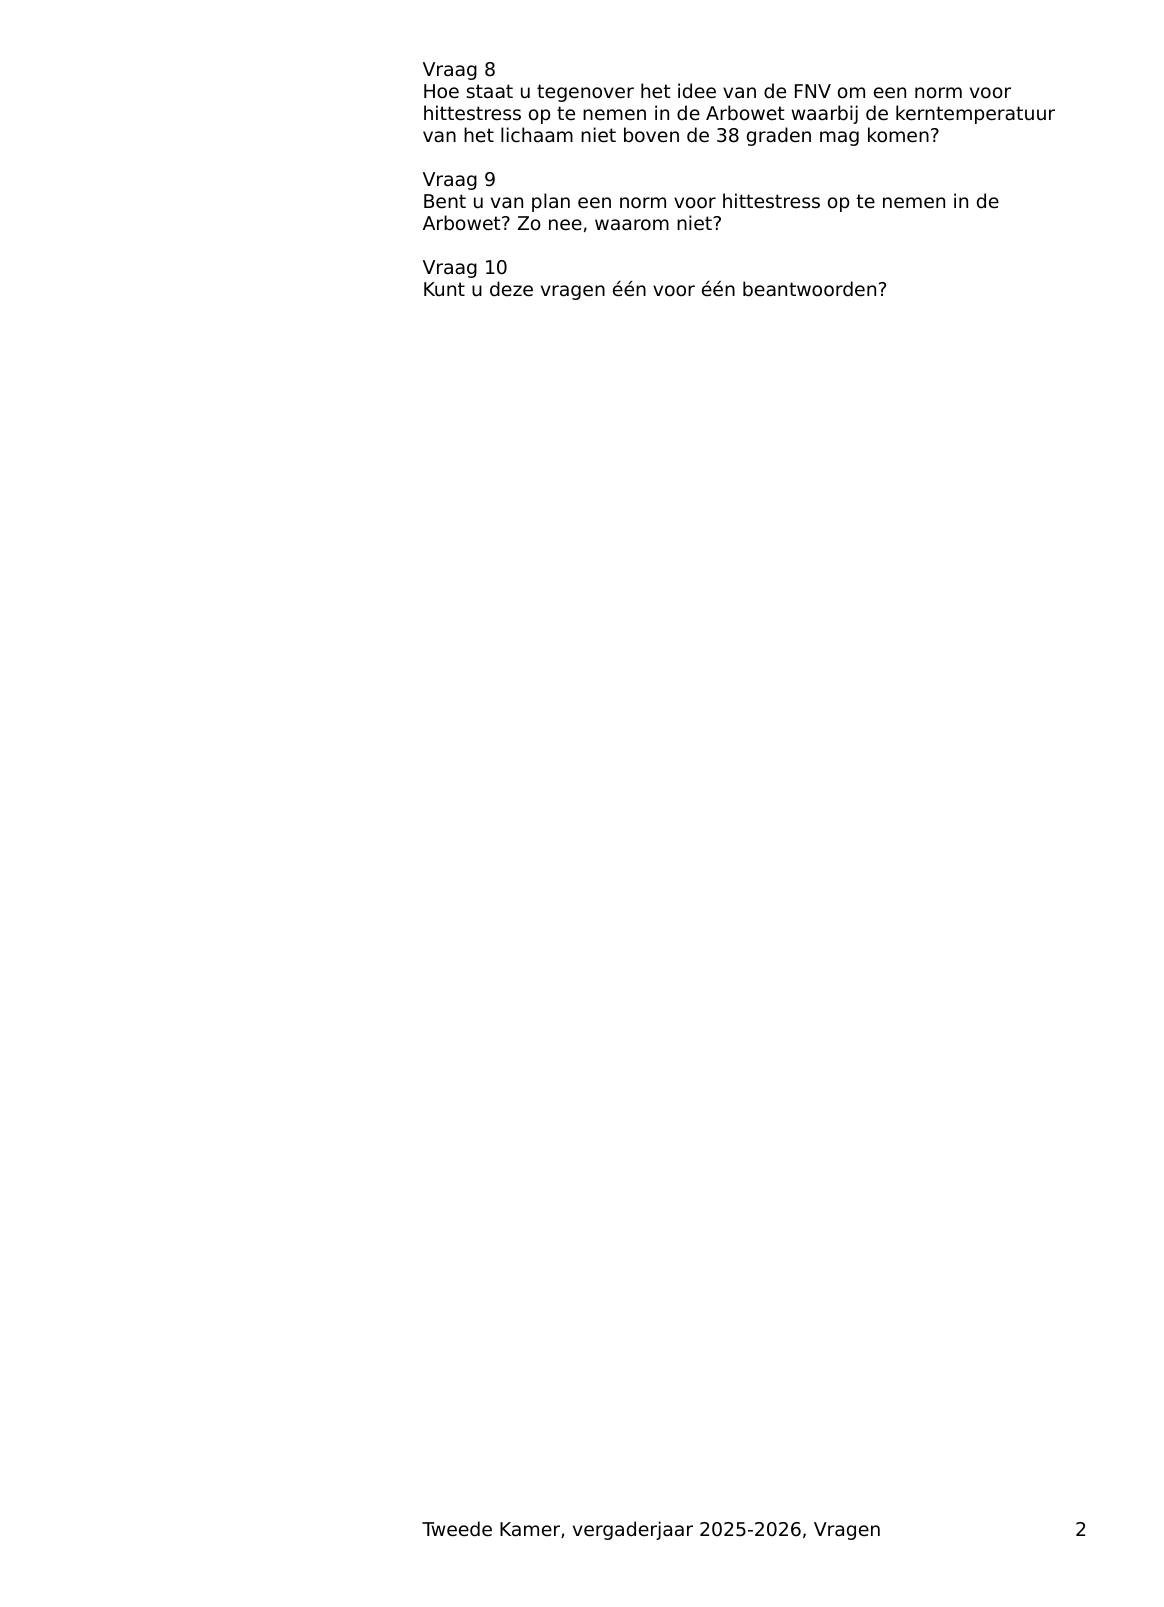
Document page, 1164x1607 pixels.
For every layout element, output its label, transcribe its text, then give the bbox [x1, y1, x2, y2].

text Vraag 8 [422, 59, 1087, 81]
text Vraag 9 [422, 169, 1087, 191]
text Vraag 10 [422, 257, 1087, 279]
text Bent u van plan een norm voor hittestress op te nemen in de Arbowet? Zo nee, waarom niet? [422, 191, 1087, 235]
text Hoe staat u tegenover het idee van de FNV om een norm voor hittestress op te nemen in de Arbowet waarbij de kerntemperatuur van het lichaam niet boven de 38 graden mag komen? [422, 81, 1087, 147]
text Kunt u deze vragen één voor één beantwoorden? [422, 279, 1087, 301]
